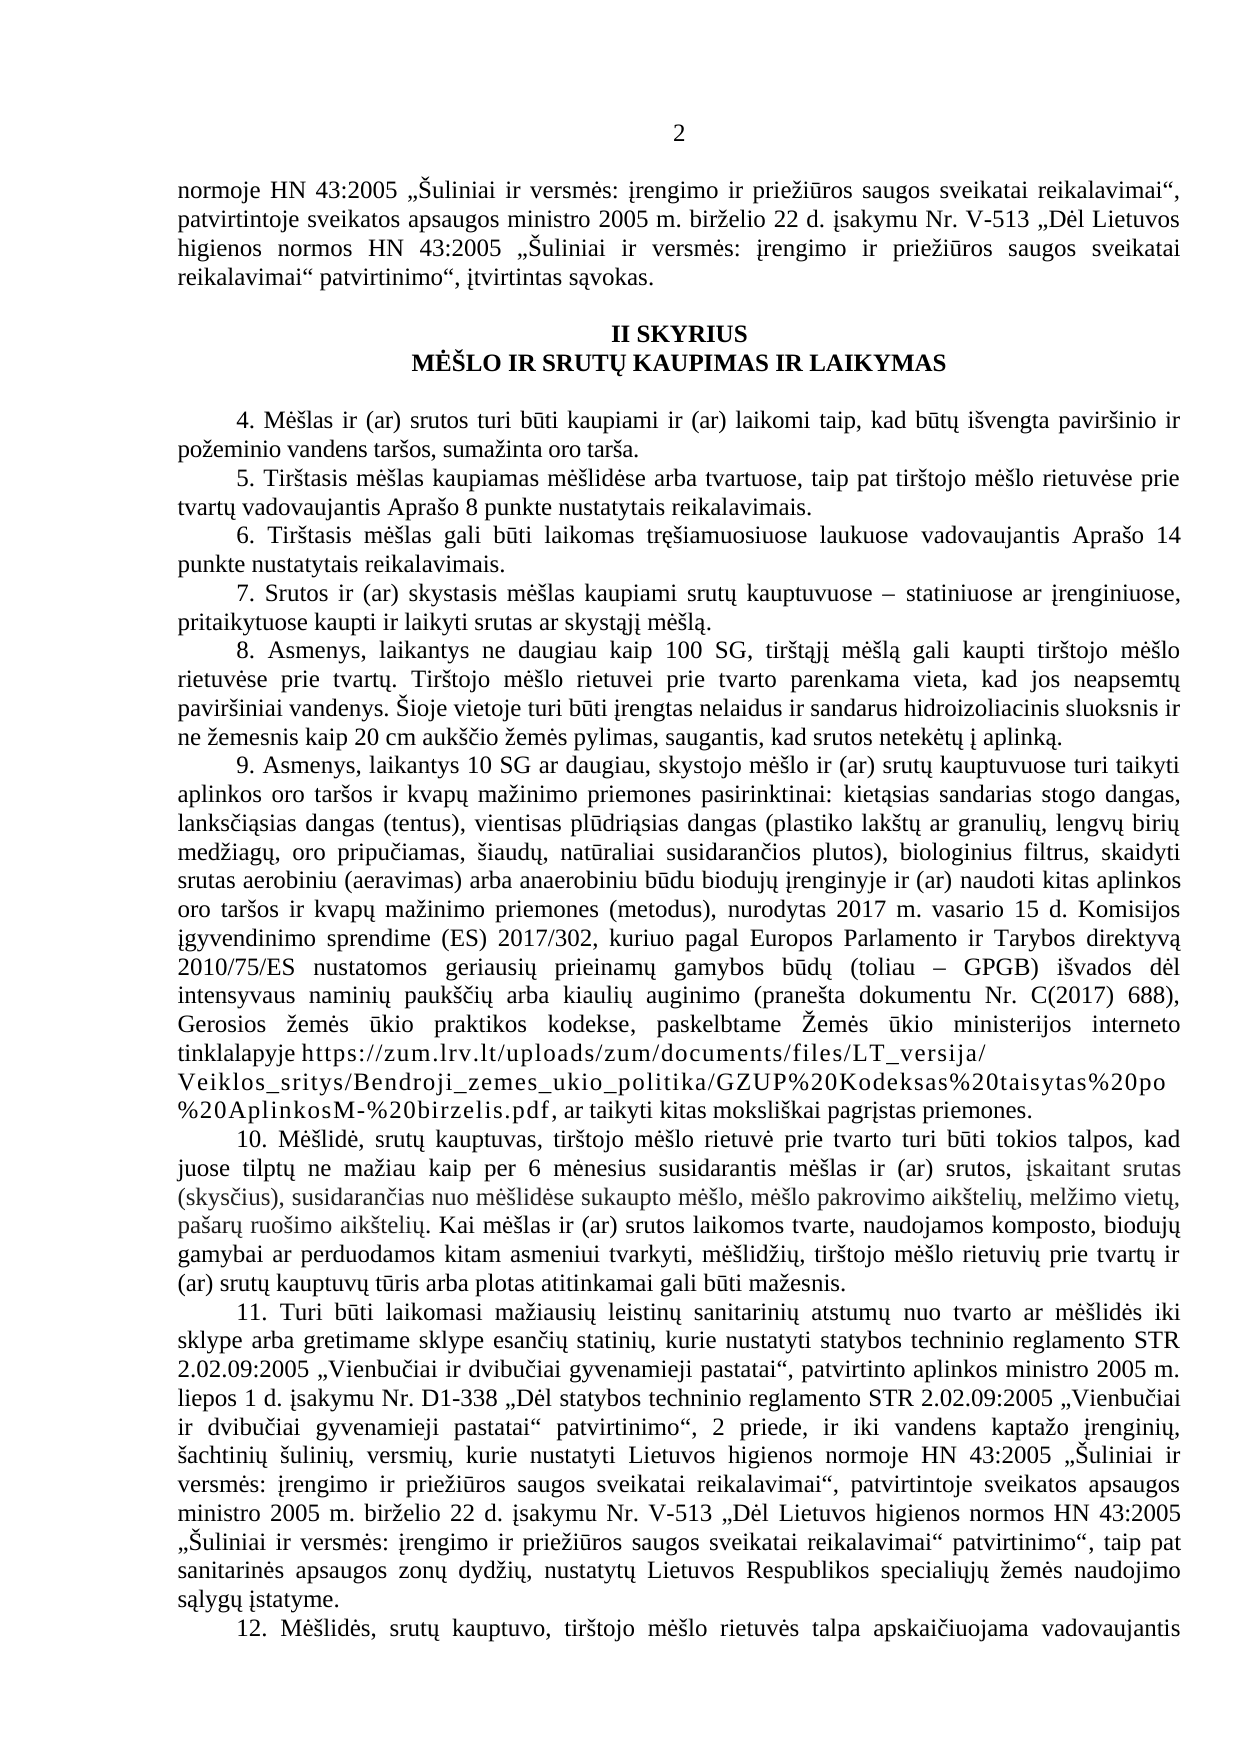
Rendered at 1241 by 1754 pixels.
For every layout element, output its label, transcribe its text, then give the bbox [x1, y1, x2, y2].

text normoje HN 43:2005 „Šuliniai ir versmės: įrengimo ir priežiūros saugos sveikatai reikalavimai“, patvirtintoje sveikatos apsaugos ministro 2005 m. birželio 22 d. įsakymu Nr. V-513 „Dėl Lietuvos higienos normos HN 43:2005 „Šuliniai ir versmės: įrengimo ir priežiūros saugos sveikatai reikalavimai“ patvirtinimo“, įtvirtintas sąvokas. [177, 176, 1181, 291]
text MĖŠLO IR srutų KAUPIMAS ir laikymas [177, 348, 1181, 377]
text 6. Tirštasis mėšlas gali būti laikomas tręšiamuosiuose laukuose vadovaujantis Aprašo 14 punkte nustatytais reikalavimais. [177, 521, 1181, 578]
text 7. Srutos ir (ar) skystasis mėšlas kaupiami srutų kauptuvuose – statiniuose ar įrenginiuose, pritaikytuose kaupti ir laikyti srutas ar skystąjį mėšlą. [177, 578, 1181, 636]
text II SKYRIUS [177, 319, 1181, 348]
text 4. Mėšlas ir (ar) srutos turi būti kaupiami ir (ar) laikomi taip, kad būtų išvengta paviršinio ir požeminio vandens taršos, sumažinta oro tarša. [177, 406, 1181, 463]
text 12. Mėšlidės, srutų kauptuvo, tirštojo mėšlo rietuvės talpa apskaičiuojama vadovaujantis [177, 1613, 1181, 1642]
text 8. Asmenys, laikantys ne daugiau kaip 100 SG, tirštąjį mėšlą gali kaupti tirštojo mėšlo rietuvėse prie tvartų. Tirštojo mėšlo rietuvei prie tvarto parenkama vieta, kad jos neapsemtų paviršiniai vandenys. Šioje vietoje turi būti įrengtas nelaidus ir sandarus hidroizoliacinis sluoksnis ir ne žemesnis kaip 20 cm aukščio žemės pylimas, saugantis, kad srutos netekėtų į aplinką. [177, 636, 1181, 751]
text 5. Tirštasis mėšlas kaupiamas mėšlidėse arba tvartuose, taip pat tirštojo mėšlo rietuvėse prie tvartų vadovaujantis Aprašo 8 punkte nustatytais reikalavimais. [177, 463, 1181, 521]
text 9. Asmenys, laikantys 10 SG ar daugiau, skystojo mėšlo ir (ar) srutų kauptuvuose turi taikyti aplinkos oro taršos ir kvapų mažinimo priemones pasirinktinai: kietąsias sandarias stogo dangas, lanksčiąsias dangas (tentus), vientisas plūdriąsias dangas (plastiko lakštų ar granulių, lengvų birių medžiagų, oro pripučiamas, šiaudų, natūraliai susidarančios plutos), biologinius filtrus, skaidyti srutas aerobiniu (aeravimas) arba anaerobiniu būdu biodujų įrenginyje ir (ar) naudoti kitas aplinkos oro taršos ir kvapų mažinimo priemones (metodus), nurodytas 2017 m. vasario 15 d. Komisijos įgyvendinimo sprendime (ES) 2017/302, kuriuo pagal Europos Parlamento ir Tarybos direktyvą 2010/75/ES nustatomos geriausių prieinamų gamybos būdų (toliau – GPGB) išvados dėl intensyvaus naminių paukščių arba kiaulių auginimo (pranešta dokumentu Nr. C(2017) 688), Gerosios žemės ūkio praktikos kodekse, paskelbtame Žemės ūkio ministerijos interneto tinklalapyje https://zum.lrv.lt/uploads/zum/documents/files/LT_versija/Veiklos_sritys/Bendroji_zemes_ukio_politika/GZUP%20Kodeksas%20taisytas%20po%20AplinkosM-%20birzelis.pdf, ar taikyti kitas moksliškai pagrįstas priemones. [177, 751, 1181, 1124]
text 10. Mėšlidė, srutų kauptuvas, tirštojo mėšlo rietuvė prie tvarto turi būti tokios talpos, kad juose tilptų ne mažiau kaip per 6 mėnesius susidarantis mėšlas ir (ar) srutos, įskaitant srutas (skysčius), susidarančias nuo mėšlidėse sukaupto mėšlo, mėšlo pakrovimo aikštelių, melžimo vietų, pašarų ruošimo aikštelių. Kai mėšlas ir (ar) srutos laikomos tvarte, naudojamos komposto, biodujų gamybai ar perduodamos kitam asmeniui tvarkyti, mėšlidžių, tirštojo mėšlo rietuvių prie tvartų ir (ar) srutų kauptuvų tūris arba plotas atitinkamai gali būti mažesnis. [177, 1124, 1181, 1297]
text 11. Turi būti laikomasi mažiausių leistinų sanitarinių atstumų nuo tvarto ar mėšlidės iki sklype arba gretimame sklype esančių statinių, kurie nustatyti statybos techninio reglamento STR 2.02.09:2005 „Vienbučiai ir dvibučiai gyvenamieji pastatai“, patvirtinto aplinkos ministro 2005 m. liepos 1 d. įsakymu Nr. D1-338 „Dėl statybos techninio reglamento STR 2.02.09:2005 „Vienbučiai ir dvibučiai gyvenamieji pastatai“ patvirtinimo“, 2 priede, ir iki vandens kaptažo įrenginių, šachtinių šulinių, versmių, kurie nustatyti Lietuvos higienos normoje HN 43:2005 „Šuliniai ir versmės: įrengimo ir priežiūros saugos sveikatai reikalavimai“, patvirtintoje sveikatos apsaugos ministro 2005 m. birželio 22 d. įsakymu Nr. V-513 „Dėl Lietuvos higienos normos HN 43:2005 „Šuliniai ir versmės: įrengimo ir priežiūros saugos sveikatai reikalavimai“ patvirtinimo“, taip pat sanitarinės apsaugos zonų dydžių, nustatytų Lietuvos Respublikos specialiųjų žemės naudojimo sąlygų įstatyme. [177, 1297, 1181, 1613]
